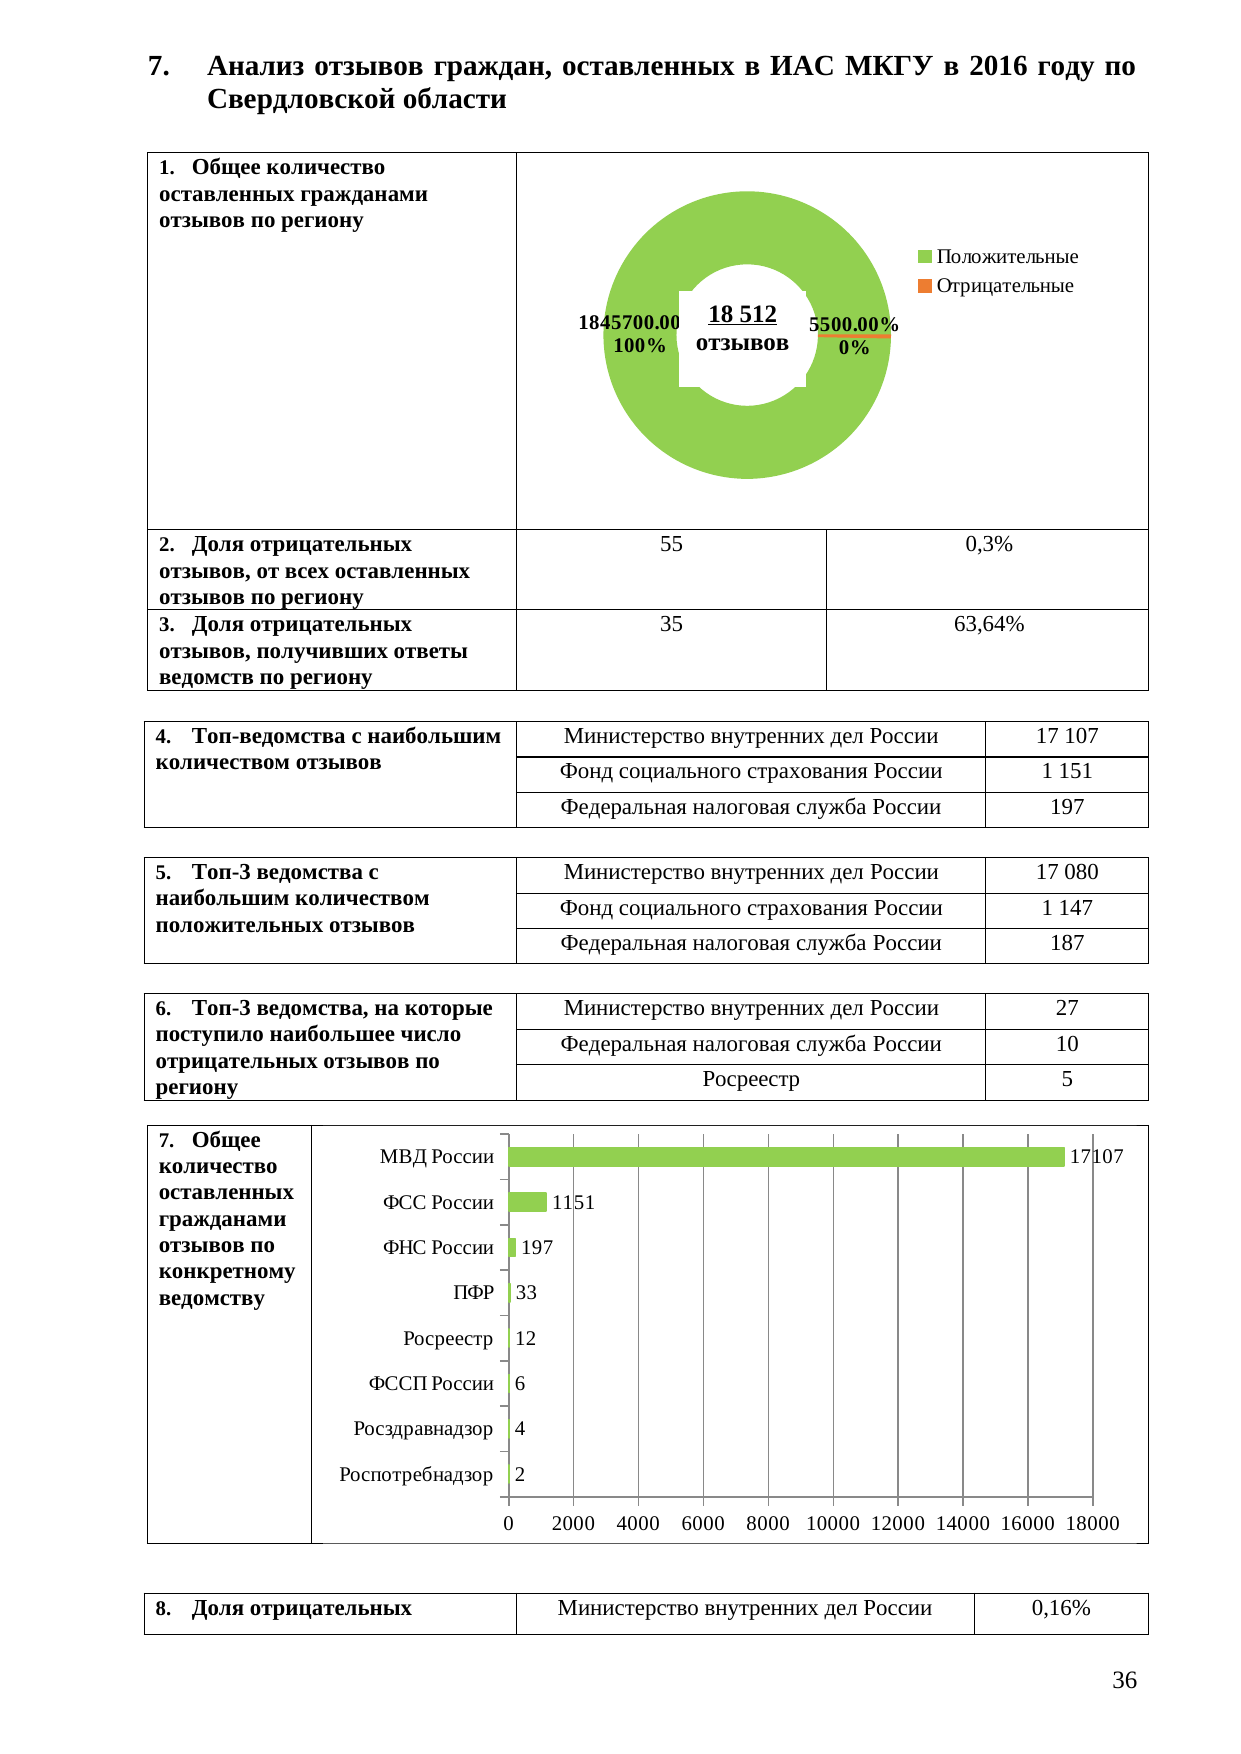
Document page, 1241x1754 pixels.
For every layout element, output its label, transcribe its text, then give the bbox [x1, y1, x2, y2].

table_header [1137, 1126, 1148, 1543]
table_cell 197 [986, 793, 1148, 827]
table_header Общее количество оставленных гражданами отзывов по региону [148, 153, 516, 529]
table_cell Фонд социального страхования России [517, 894, 985, 928]
table_cell 10 [986, 1030, 1148, 1064]
table_cell Федеральная налоговая служба России [517, 793, 985, 827]
table_header 17 080 [986, 858, 1148, 892]
table_header Министерство внутренних дел России [517, 858, 985, 892]
subtitle Анализ отзывов граждан, оставленных в ИАС МКГУ в 2016 году по Свердловской области [148, 48, 1137, 115]
table_cell 1 147 [986, 894, 1148, 928]
table_cell Федеральная налоговая служба России [517, 1030, 985, 1064]
table_header 0,16% [975, 1594, 1148, 1634]
table_header 27 [986, 994, 1148, 1028]
table_cell 1 151 [986, 758, 1148, 792]
table_cell Доля отрицательных отзывов, от всех оставленных отзывов по региону [148, 530, 516, 609]
table_cell Росреестр [517, 1065, 985, 1099]
table_cell Федеральная налоговая служба России [517, 929, 985, 963]
table_header Министерство внутренних дел России [517, 1594, 974, 1634]
table_header Министерство внутренних дел России [517, 722, 985, 756]
table_header [517, 153, 1148, 529]
table_cell 63,64% [827, 610, 1148, 689]
table_header Министерство внутренних дел России [517, 994, 985, 1028]
table_header Топ-3 ведомства, на которые поступило наибольшее число отрицательных отзывов по региону [145, 994, 516, 1099]
table_cell 0,3% [827, 530, 1148, 609]
table_header Топ-3 ведомства с наибольшим количеством положительных отзывов [145, 858, 516, 963]
table_header Топ-ведомства с наибольшим количеством отзывов [145, 722, 516, 827]
table_cell 35 [517, 610, 826, 689]
table_cell 5 [986, 1065, 1148, 1099]
table_header 17 107 [986, 722, 1148, 756]
table_cell Доля отрицательных отзывов, получивших ответы ведомств по региону [148, 610, 516, 689]
table_header [679, 291, 806, 387]
table_cell Фонд социального страхования России [517, 758, 985, 792]
table_cell 187 [986, 929, 1148, 963]
table_cell 55 [517, 530, 826, 609]
table_header Общее количество оставленных гражданами отзывов по конкретному ведомству [148, 1126, 311, 1543]
table_header Доля отрицательных [145, 1594, 516, 1634]
table_header [312, 1126, 323, 1543]
